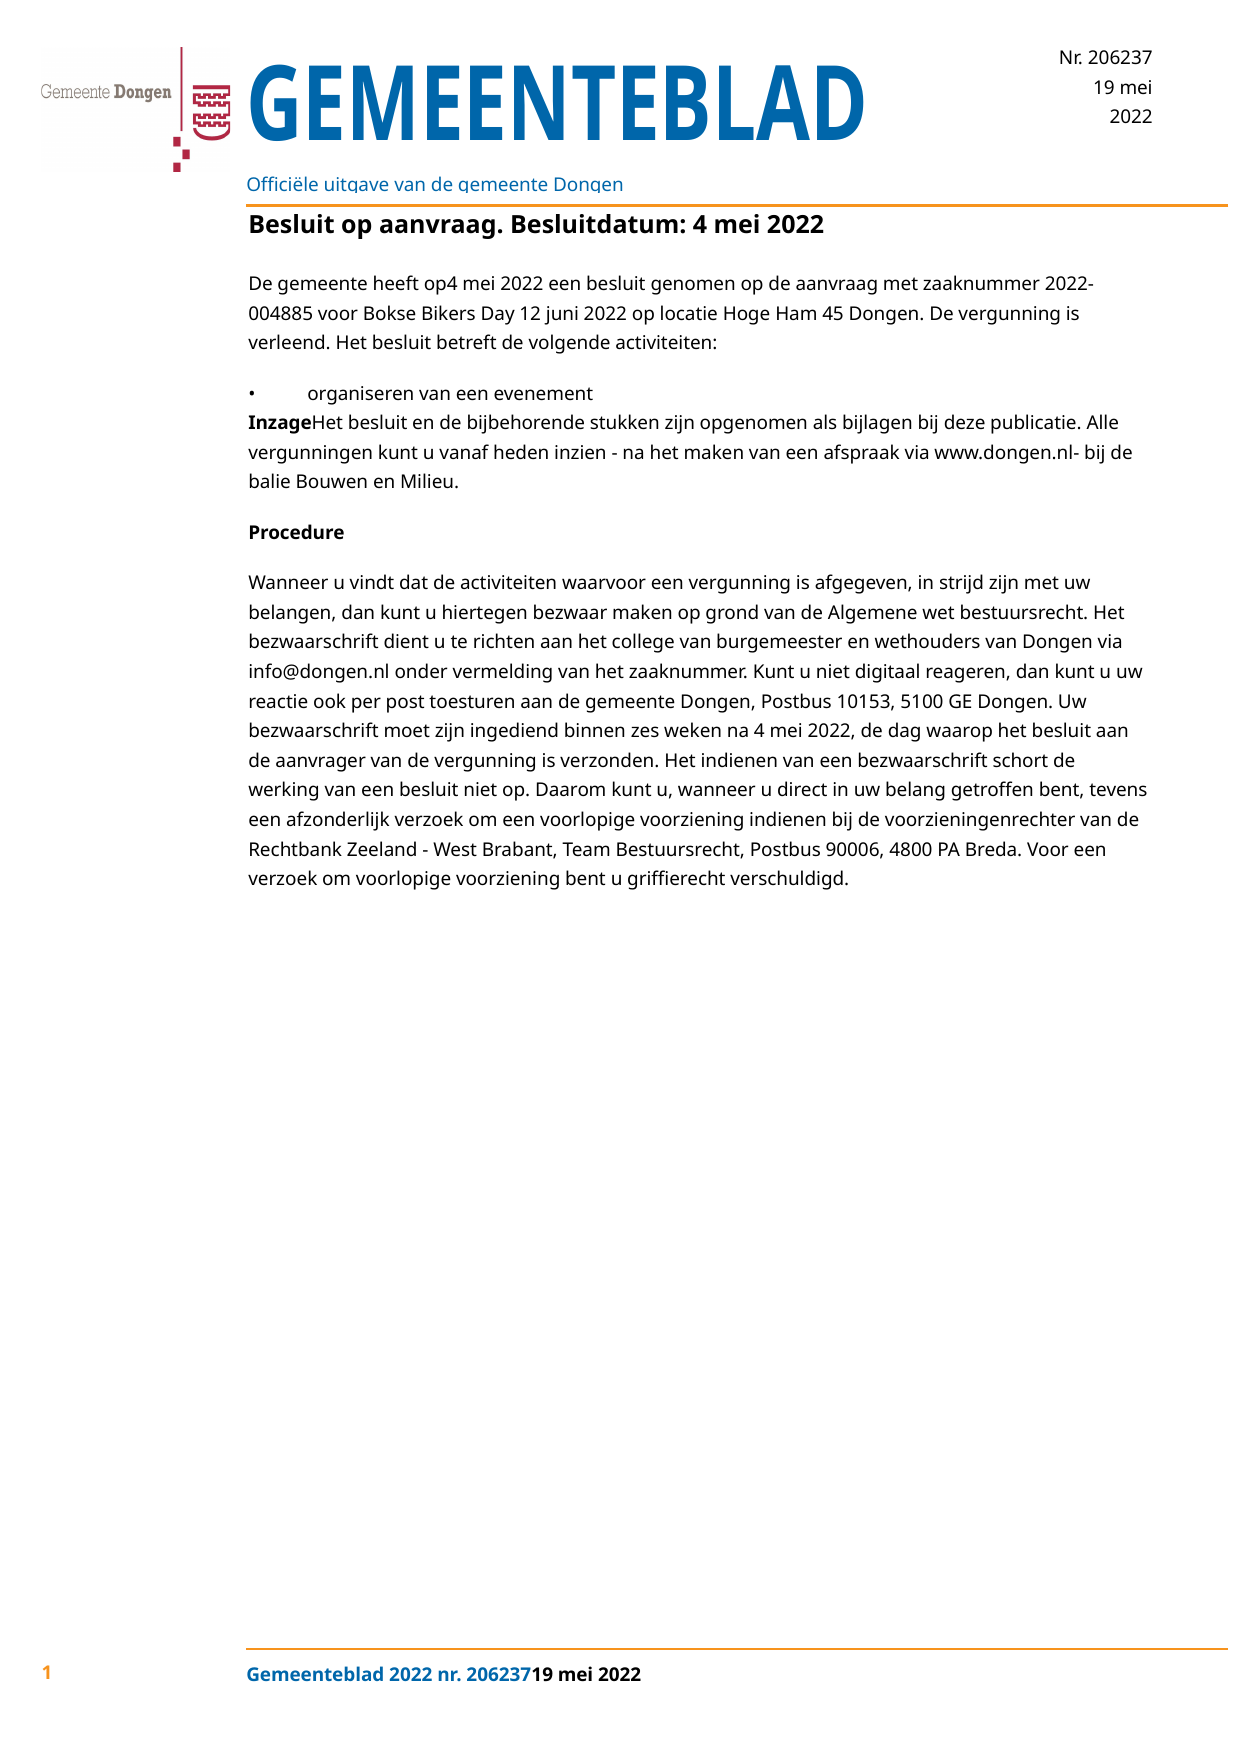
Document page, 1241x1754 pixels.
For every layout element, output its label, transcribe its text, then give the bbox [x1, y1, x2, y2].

picture [41, 47, 231, 172]
text De gemeente heeft op4 mei 2022 een besluit genomen op de aanvraag met zaaknummer 2022-004885 voor Bokse Bikers Day 12 juni 2022 op locatie Hoge Ham 45 Dongen. De vergunning is verleend. Het besluit betreft de volgende activiteiten: [248, 270, 1152, 355]
text Wanneer u vindt dat de activiteiten waarvoor een vergunning is afgegeven, in strijd zijn met uw belangen, dan kunt u hiertegen bezwaar maken op grond van de Algemene wet bestuursrecht. Het bezwaarschrift dient u te richten aan het college van burgemeester en wethouders van Dongen via info@dongen.nl onder vermelding van het zaaknummer. Kunt u niet digitaal reageren, dan kunt u uw reactie ook per post toesturen aan de gemeente Dongen, Postbus 10153, 5100 GE Dongen. Uw bezwaarschrift moet zijn ingediend binnen zes weken na 4 mei 2022, de dag waarop het besluit aan de aanvrager van de vergunning is verzonden. Het indienen van een bezwaarschrift schort de werking van een besluit niet op. Daarom kunt u, wanneer u direct in uw belang getroffen bent, tevens een afzonderlijk verzoek om een voorlopige voorziening indienen bij de voorzieningenrechter van de Rechtbank Zeeland - West Brabant, Team Bestuursrecht, Postbus 90006, 4800 PA Breda. Voor een verzoek om voorlopige voorziening bent u griffierecht verschuldigd. [248, 569, 1152, 891]
list organiseren van een evenement [248, 380, 1152, 406]
text InzageHet besluit en de bijbehorende stukken zijn opgenomen als bijlagen bij deze publicatie. Alle vergunningen kunt u vanaf heden inzien - na het maken van een afspraak via www.dongen.nl- bij de balie Bouwen en Milieu. [248, 409, 1152, 494]
text Procedure [248, 519, 1152, 545]
text Besluit op aanvraag. Besluitdatum: 4 mei 2022 [248, 207, 1152, 241]
